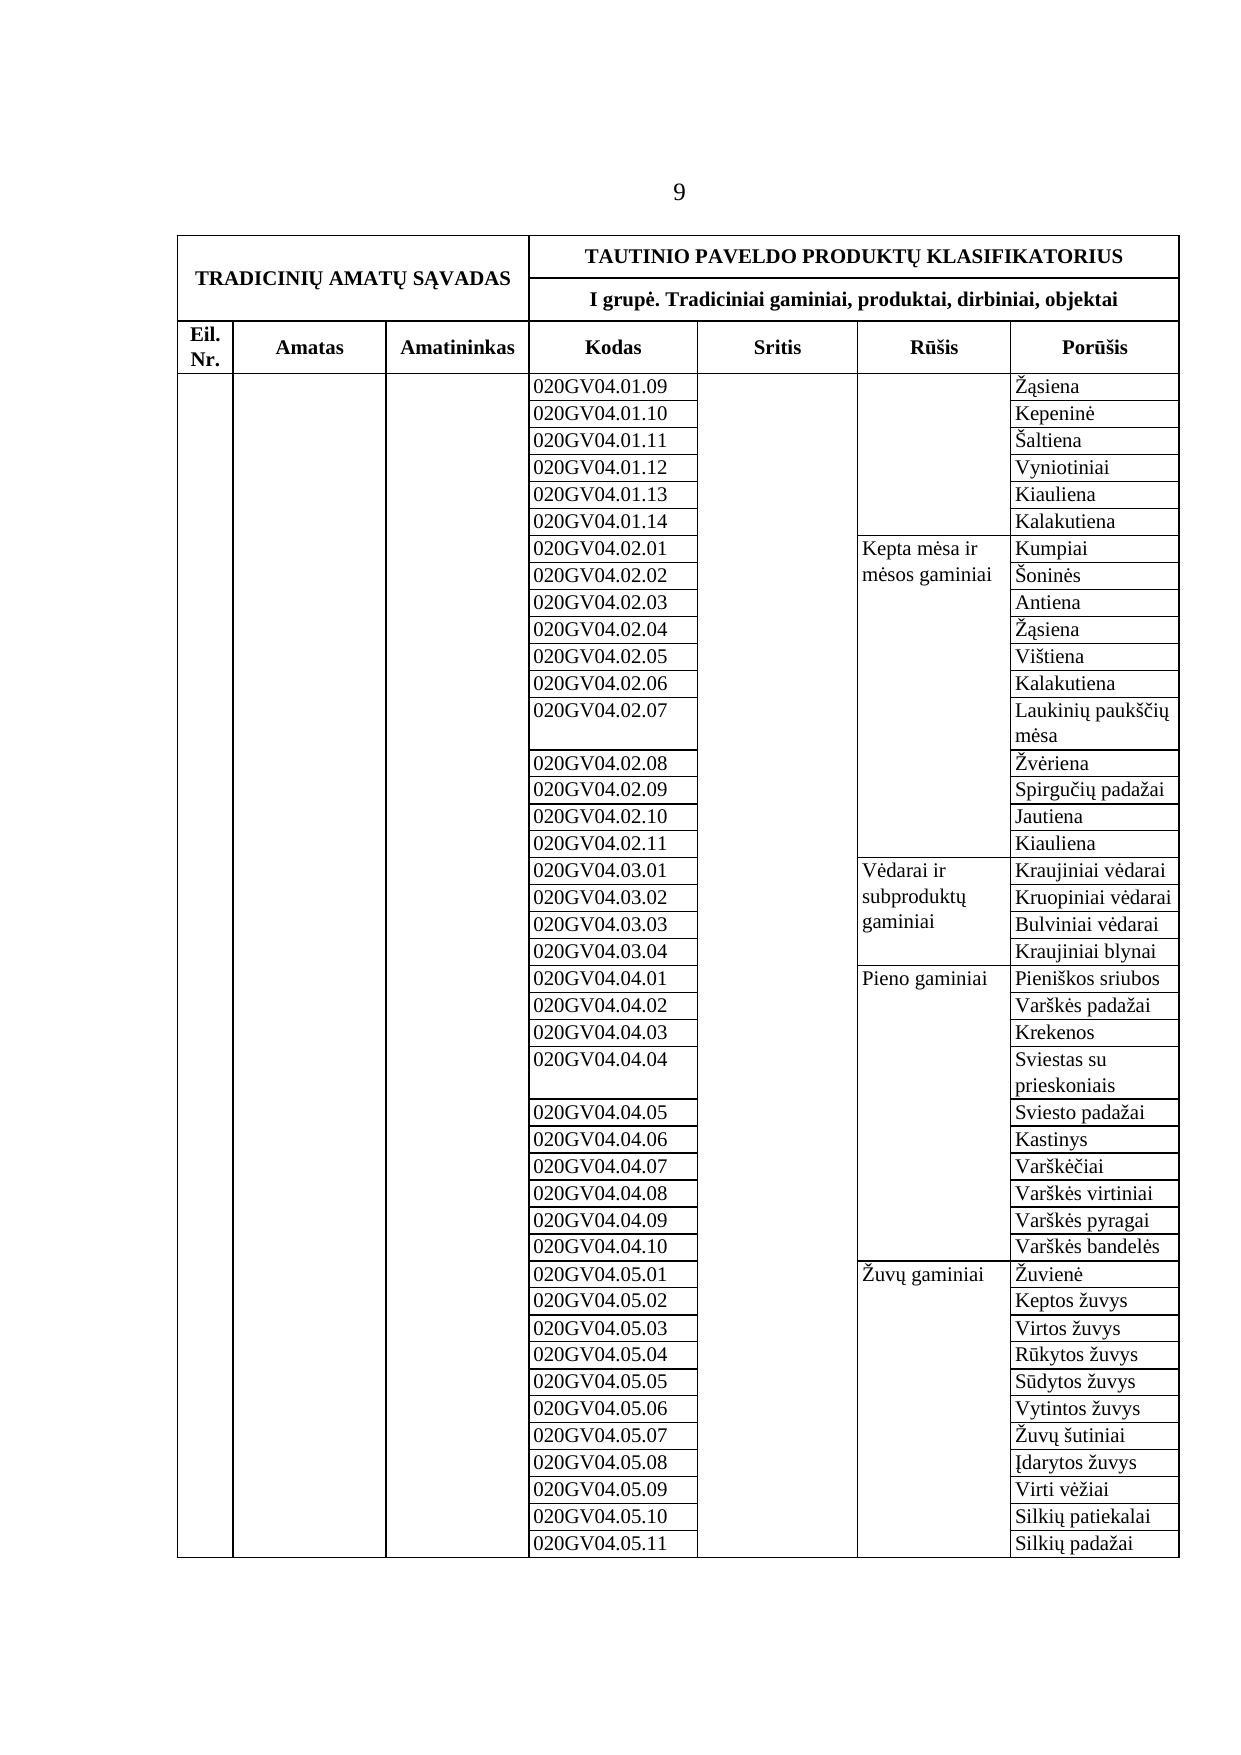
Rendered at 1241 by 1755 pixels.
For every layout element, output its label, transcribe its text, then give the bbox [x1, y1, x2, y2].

table_cell Žvėriena [1011, 751, 1178, 776]
table_cell I grupė. Tradiciniai gaminiai, produktai, dirbiniai, objektai [530, 279, 1178, 320]
table_cell 020GV04.02.06 [530, 671, 697, 696]
table_cell Pieno gaminiai [858, 966, 1010, 1260]
table_cell 020GV04.05.04 [530, 1342, 697, 1368]
table_cell 020GV04.01.13 [530, 482, 697, 508]
table_cell Amatininkas [387, 322, 528, 373]
table_cell Kastinys [1011, 1127, 1178, 1152]
table_cell 020GV04.04.01 [530, 966, 697, 992]
table_cell Porūšis [1011, 322, 1178, 373]
table_cell 020GV04.02.05 [530, 644, 697, 669]
table_cell 020GV04.03.02 [530, 885, 697, 911]
table_cell 020GV04.01.14 [530, 509, 697, 534]
table_cell 020GV04.02.03 [530, 590, 697, 616]
table_cell Kruopiniai vėdarai [1011, 885, 1178, 911]
table_cell Varškės bandelės [1011, 1235, 1178, 1260]
table_cell [178, 374, 232, 1557]
table_cell Silkių patiekalai [1011, 1504, 1178, 1530]
table_cell Kalakutiena [1011, 671, 1178, 696]
table_cell 020GV04.04.10 [530, 1235, 697, 1260]
table_cell 020GV04.01.12 [530, 455, 697, 481]
table_cell Kepta mėsa ir mėsos gaminiai [858, 536, 1010, 857]
table_cell 020GV04.01.11 [530, 428, 697, 454]
table_header TAUTINIO PAVELDO PRODUKTŲ KLASIFIKATORIUS [530, 236, 1178, 277]
table_cell 020GV04.04.03 [530, 1020, 697, 1046]
table_cell 020GV04.04.09 [530, 1208, 697, 1233]
table_header TRADICINIŲ AMATŲ SĄVADAS [178, 236, 528, 320]
table_cell Kumpiai [1011, 536, 1178, 562]
table_cell 020GV04.05.07 [530, 1423, 697, 1449]
table_cell 020GV04.02.11 [530, 831, 697, 857]
table_cell Žuvienė [1011, 1262, 1178, 1287]
table_cell 020GV04.01.10 [530, 401, 697, 427]
table_cell 020GV04.01.09 [530, 374, 697, 400]
table_cell Vyniotiniai [1011, 455, 1178, 481]
table_cell Varškėčiai [1011, 1154, 1178, 1179]
table_cell Žuvų gaminiai [858, 1262, 1010, 1557]
table_cell Sviesto padažai [1011, 1100, 1178, 1125]
table_cell 020GV04.05.01 [530, 1262, 697, 1287]
table_cell Šoninės [1011, 563, 1178, 588]
table_cell Keptos žuvys [1011, 1288, 1178, 1314]
table_cell [858, 374, 1010, 534]
table_cell Spirgučių padažai [1011, 777, 1178, 803]
table_cell 020GV04.05.02 [530, 1288, 697, 1314]
table_cell Krekenos [1011, 1020, 1178, 1046]
table_cell 020GV04.05.06 [530, 1396, 697, 1422]
table_cell 020GV04.05.10 [530, 1504, 697, 1530]
table_cell Eil. Nr. [178, 322, 232, 373]
table_cell Varškės pyragai [1011, 1208, 1178, 1233]
table_cell 020GV04.02.04 [530, 617, 697, 642]
table_cell Sūdytos žuvys [1011, 1370, 1178, 1395]
table_cell Kiauliena [1011, 831, 1178, 857]
table_cell Amatas [234, 322, 385, 373]
table_cell Virti vėžiai [1011, 1477, 1178, 1503]
table_cell 020GV04.05.08 [530, 1450, 697, 1476]
table_cell Kodas [530, 322, 697, 373]
table_cell Sviestas su prieskoniais [1011, 1047, 1178, 1098]
table_cell Antiena [1011, 590, 1178, 616]
table_cell Vytintos žuvys [1011, 1396, 1178, 1422]
table_cell Bulviniai vėdarai [1011, 912, 1178, 938]
table_cell 020GV04.02.10 [530, 805, 697, 830]
table_cell [387, 374, 528, 1557]
table_cell 020GV04.02.09 [530, 777, 697, 803]
table_cell Pieniškos sriubos [1011, 966, 1178, 992]
table_cell Rūkytos žuvys [1011, 1342, 1178, 1368]
table_cell 020GV04.04.08 [530, 1181, 697, 1206]
table_cell 020GV04.03.01 [530, 858, 697, 884]
table_cell 020GV04.04.05 [530, 1100, 697, 1125]
table_cell Jautiena [1011, 805, 1178, 830]
table_cell [234, 374, 385, 1557]
table_cell Žuvų šutiniai [1011, 1423, 1178, 1449]
table_cell 020GV04.03.03 [530, 912, 697, 938]
table_cell Silkių padažai [1011, 1531, 1178, 1557]
table_cell Vėdarai ir subproduktų gaminiai [858, 858, 1010, 965]
table_cell Kraujiniai vėdarai [1011, 858, 1178, 884]
table_cell Kiauliena [1011, 482, 1178, 508]
table_cell 020GV04.02.02 [530, 563, 697, 588]
table_cell 020GV04.03.04 [530, 939, 697, 965]
table_cell Kepeninė [1011, 401, 1178, 427]
table_cell 020GV04.02.08 [530, 751, 697, 776]
table_cell Žąsiena [1011, 374, 1178, 400]
table_cell 020GV04.04.06 [530, 1127, 697, 1152]
table_cell 020GV04.04.04 [530, 1047, 697, 1098]
table_cell Įdarytos žuvys [1011, 1450, 1178, 1476]
table_cell 020GV04.04.07 [530, 1154, 697, 1179]
table_cell 020GV04.02.07 [530, 698, 697, 749]
table_cell Šaltiena [1011, 428, 1178, 454]
table_cell 020GV04.02.01 [530, 536, 697, 562]
table_cell Virtos žuvys [1011, 1316, 1178, 1341]
table_cell 020GV04.04.02 [530, 993, 697, 1019]
table_cell Žąsiena [1011, 617, 1178, 642]
table_cell [698, 374, 857, 1557]
table_cell Varškės virtiniai [1011, 1181, 1178, 1206]
table_cell 020GV04.05.05 [530, 1370, 697, 1395]
table_cell 020GV04.05.11 [530, 1531, 697, 1557]
table_cell Laukinių paukščių mėsa [1011, 698, 1178, 749]
table_cell 020GV04.05.03 [530, 1316, 697, 1341]
table_cell Kalakutiena [1011, 509, 1178, 534]
table_cell Rūšis [858, 322, 1010, 373]
table_cell Vištiena [1011, 644, 1178, 669]
table_cell 020GV04.05.09 [530, 1477, 697, 1503]
table_cell Kraujiniai blynai [1011, 939, 1178, 965]
table_cell Sritis [698, 322, 857, 373]
table_cell Varškės padažai [1011, 993, 1178, 1019]
